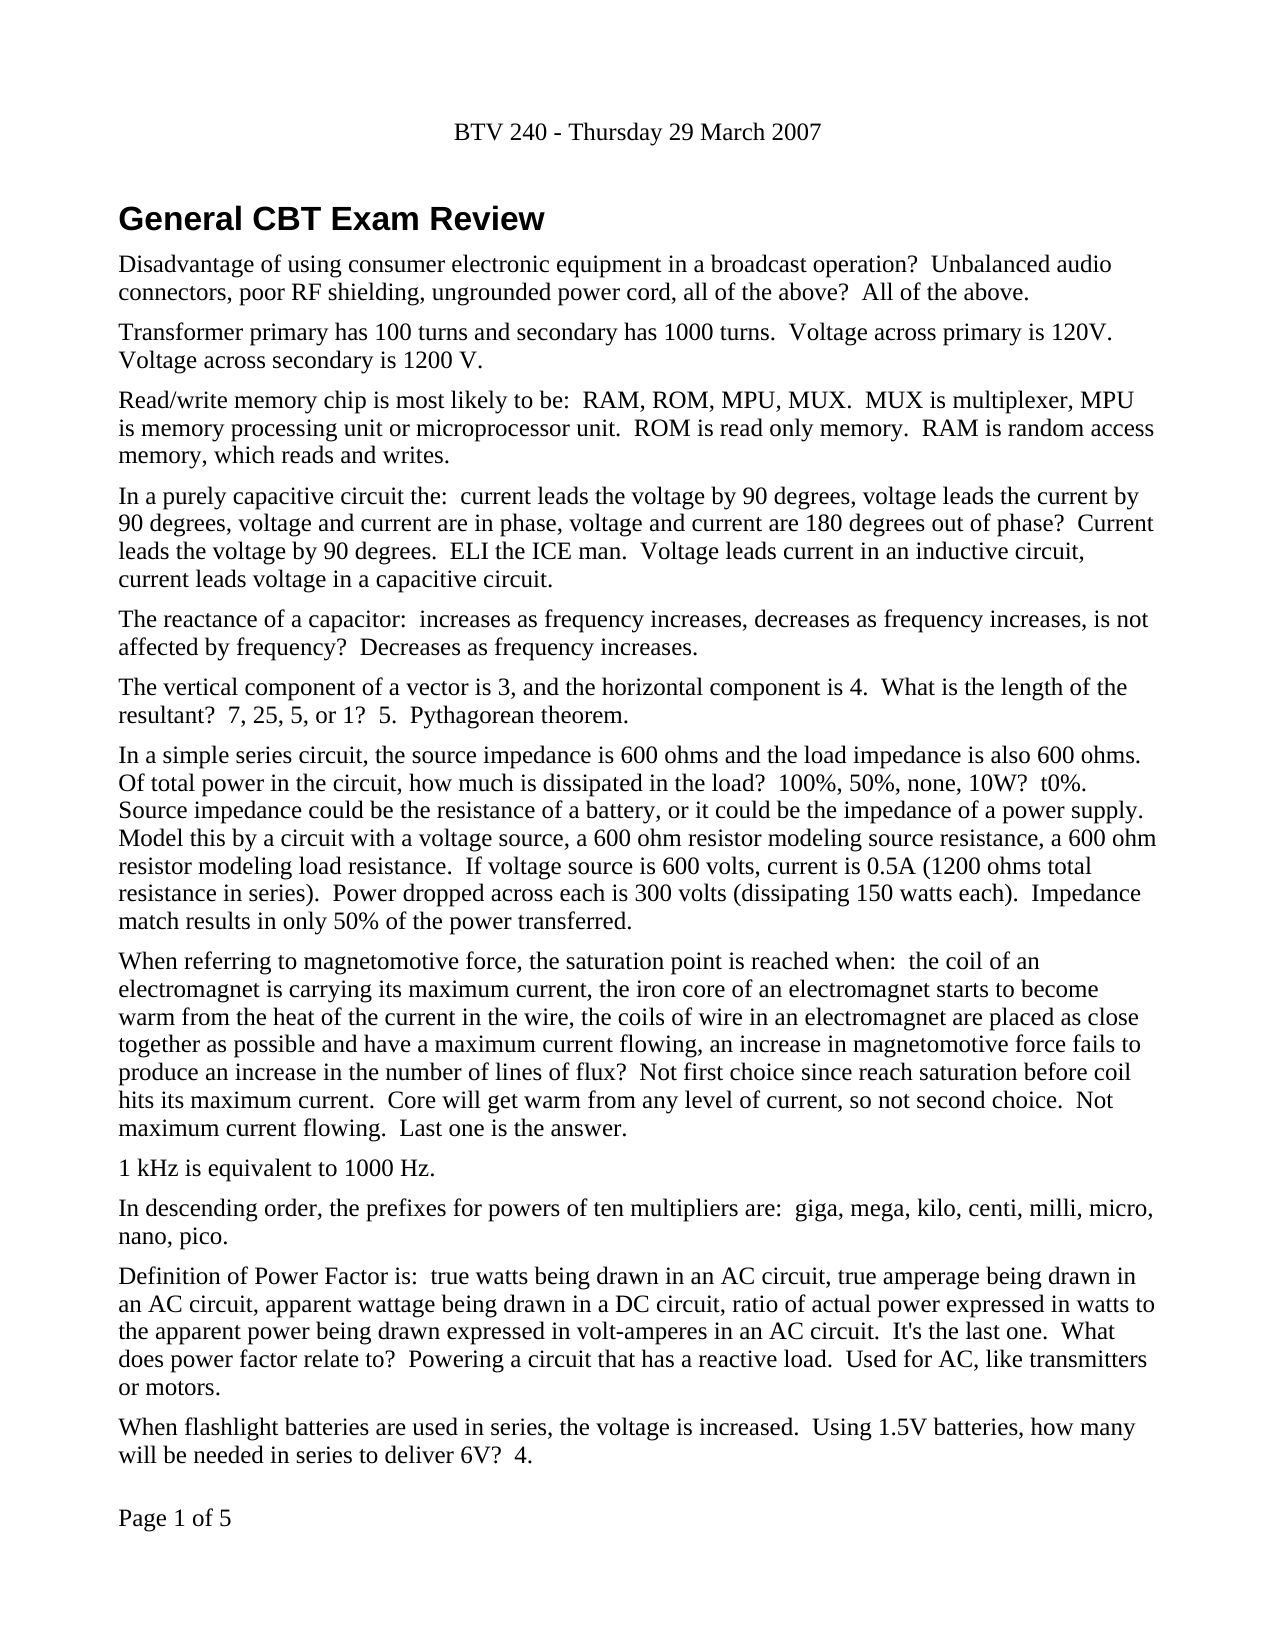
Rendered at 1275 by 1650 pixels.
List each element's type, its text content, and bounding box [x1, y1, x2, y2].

text In a simple series circuit, the source impedance is 600 ohms and the load impedance is also 600 ohms. Of total power in the circuit, how much is dissipated in the load? 100%, 50%, none, 10W? t0%. Source impedance could be the resistance of a battery, or it could be the impedance of a power supply. Model this by a circuit with a voltage source, a 600 ohm resistor modeling source resistance, a 600 ohm resistor modeling load resistance. If voltage source is 600 volts, current is 0.5A (1200 ohms total resistance in series). Power dropped across each is 300 volts (dissipating 150 watts each). Impedance match results in only 50% of the power transferred. [118, 741, 1157, 935]
text The reactance of a capacitor: increases as frequency increases, decreases as frequency increases, is not affected by frequency? Decreases as frequency increases. [118, 605, 1157, 661]
text Transformer primary has 100 turns and secondary has 1000 turns. Voltage across primary is 120V. Voltage across secondary is 1200 V. [118, 318, 1157, 374]
text When referring to magnetomotive force, the saturation point is reached when: the coil of an electromagnet is carrying its maximum current, the iron core of an electromagnet starts to become warm from the heat of the current in the wire, the coils of wire in an electromagnet are placed as close together as possible and have a maximum current flowing, an increase in magnetomotive force fails to produce an increase in the number of lines of flux? Not first choice since reach saturation before coil hits its maximum current. Core will get warm from any level of current, so not second choice. Not maximum current flowing. Last one is the answer. [118, 947, 1157, 1141]
text Definition of Power Factor is: true watts being drawn in an AC circuit, true amperage being drawn in an AC circuit, apparent wattage being drawn in a DC circuit, ratio of actual power expressed in watts to the apparent power being drawn expressed in volt-amperes in an AC circuit. It's the last one. What does power factor relate to? Powering a circuit that has a reactive load. Used for AC, like transmitters or motors. [118, 1262, 1157, 1401]
text When flashlight batteries are used in series, the voltage is increased. Using 1.5V batteries, how many will be needed in series to deliver 6V? 4. [118, 1413, 1157, 1468]
subtitle General CBT Exam Review [118, 200, 1157, 238]
text In a purely capacitive circuit the: current leads the voltage by 90 degrees, voltage leads the current by 90 degrees, voltage and current are in phase, voltage and current are 180 degrees out of phase? Current leads the voltage by 90 degrees. ELI the ICE man. Voltage leads current in an inductive circuit, current leads voltage in a capacitive circuit. [118, 482, 1157, 593]
text 1 kHz is equivalent to 1000 Hz. [118, 1154, 1157, 1182]
text Disadvantage of using consumer electronic equipment in a broadcast operation? Unbalanced audio connectors, poor RF shielding, ungrounded power cord, all of the above? All of the above. [118, 250, 1157, 306]
text In descending order, the prefixes for powers of ten multipliers are: giga, mega, kilo, centi, milli, micro, nano, pico. [118, 1194, 1157, 1249]
text The vertical component of a vector is 3, and the horizontal component is 4. What is the length of the resultant? 7, 25, 5, or 1? 5. Pythagorean theorem. [118, 673, 1157, 728]
text Read/write memory chip is most likely to be: RAM, ROM, MPU, MUX. MUX is multiplexer, MPU is memory processing unit or microprocessor unit. ROM is read only memory. RAM is random access memory, which reads and writes. [118, 386, 1157, 469]
